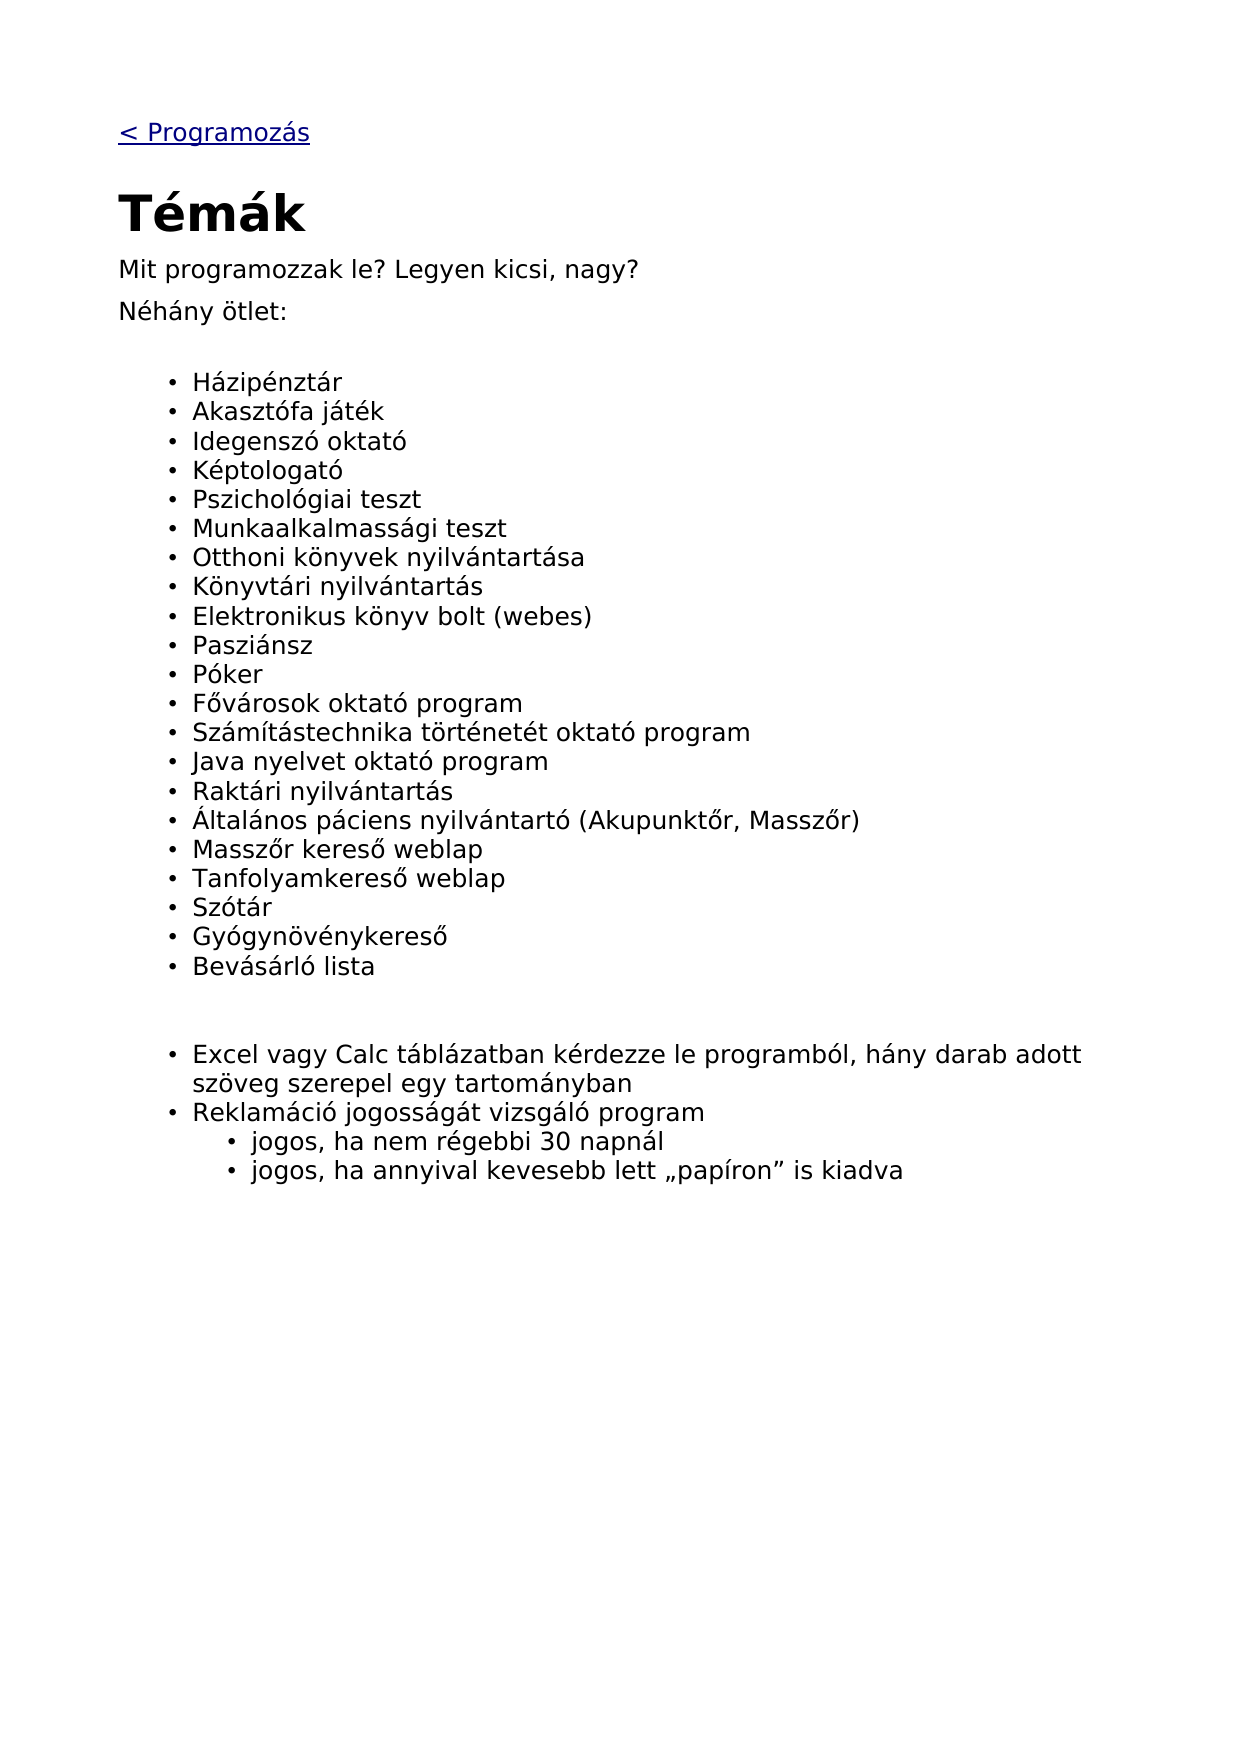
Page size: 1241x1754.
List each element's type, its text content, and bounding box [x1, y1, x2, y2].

list Fővárosok oktató program [177, 689, 1122, 718]
list Számítástechnika történetét oktató program [177, 718, 1122, 747]
text Néhány ötlet: [118, 297, 1122, 326]
list Masszőr kereső weblap [177, 835, 1122, 864]
list Általános páciens nyilvántartó (Akupunktőr, Masszőr) [177, 806, 1122, 835]
list Pszichológiai teszt [177, 485, 1122, 514]
list Elektronikus könyv bolt (webes) [177, 602, 1122, 631]
subtitle Témák [118, 185, 1122, 243]
list Pasziánsz [177, 631, 1122, 660]
list Tanfolyamkereső weblap [177, 864, 1122, 893]
list Excel vagy Calc táblázatban kérdezze le programból, hány darab adott szöveg szerepel egy tartományban [177, 1040, 1122, 1098]
list Munkaalkalmassági teszt [177, 514, 1122, 543]
list Gyógynövénykereső [177, 922, 1122, 952]
list Otthoni könyvek nyilvántartása [177, 543, 1122, 572]
list Idegenszó oktató [177, 427, 1122, 456]
list jogos, ha annyival kevesebb lett „papíron” is kiadva [236, 1156, 1122, 1186]
list jogos, ha nem régebbi 30 napnál [236, 1127, 1122, 1156]
list Szótár [177, 893, 1122, 922]
list Képtologató [177, 456, 1122, 485]
text Mit programozzak le? Legyen kicsi, nagy? [118, 256, 1122, 285]
list Raktári nyilvántartás [177, 777, 1122, 806]
list Póker [177, 660, 1122, 689]
list Házipénztár [177, 368, 1122, 397]
list Reklamáció jogosságát vizsgáló program [177, 1098, 1122, 1127]
list Java nyelvet oktató program [177, 747, 1122, 777]
list Bevásárló lista [177, 952, 1122, 981]
list Akasztófa játék [177, 397, 1122, 427]
text < Programozás [118, 118, 1122, 147]
list Könyvtári nyilvántartás [177, 572, 1122, 602]
